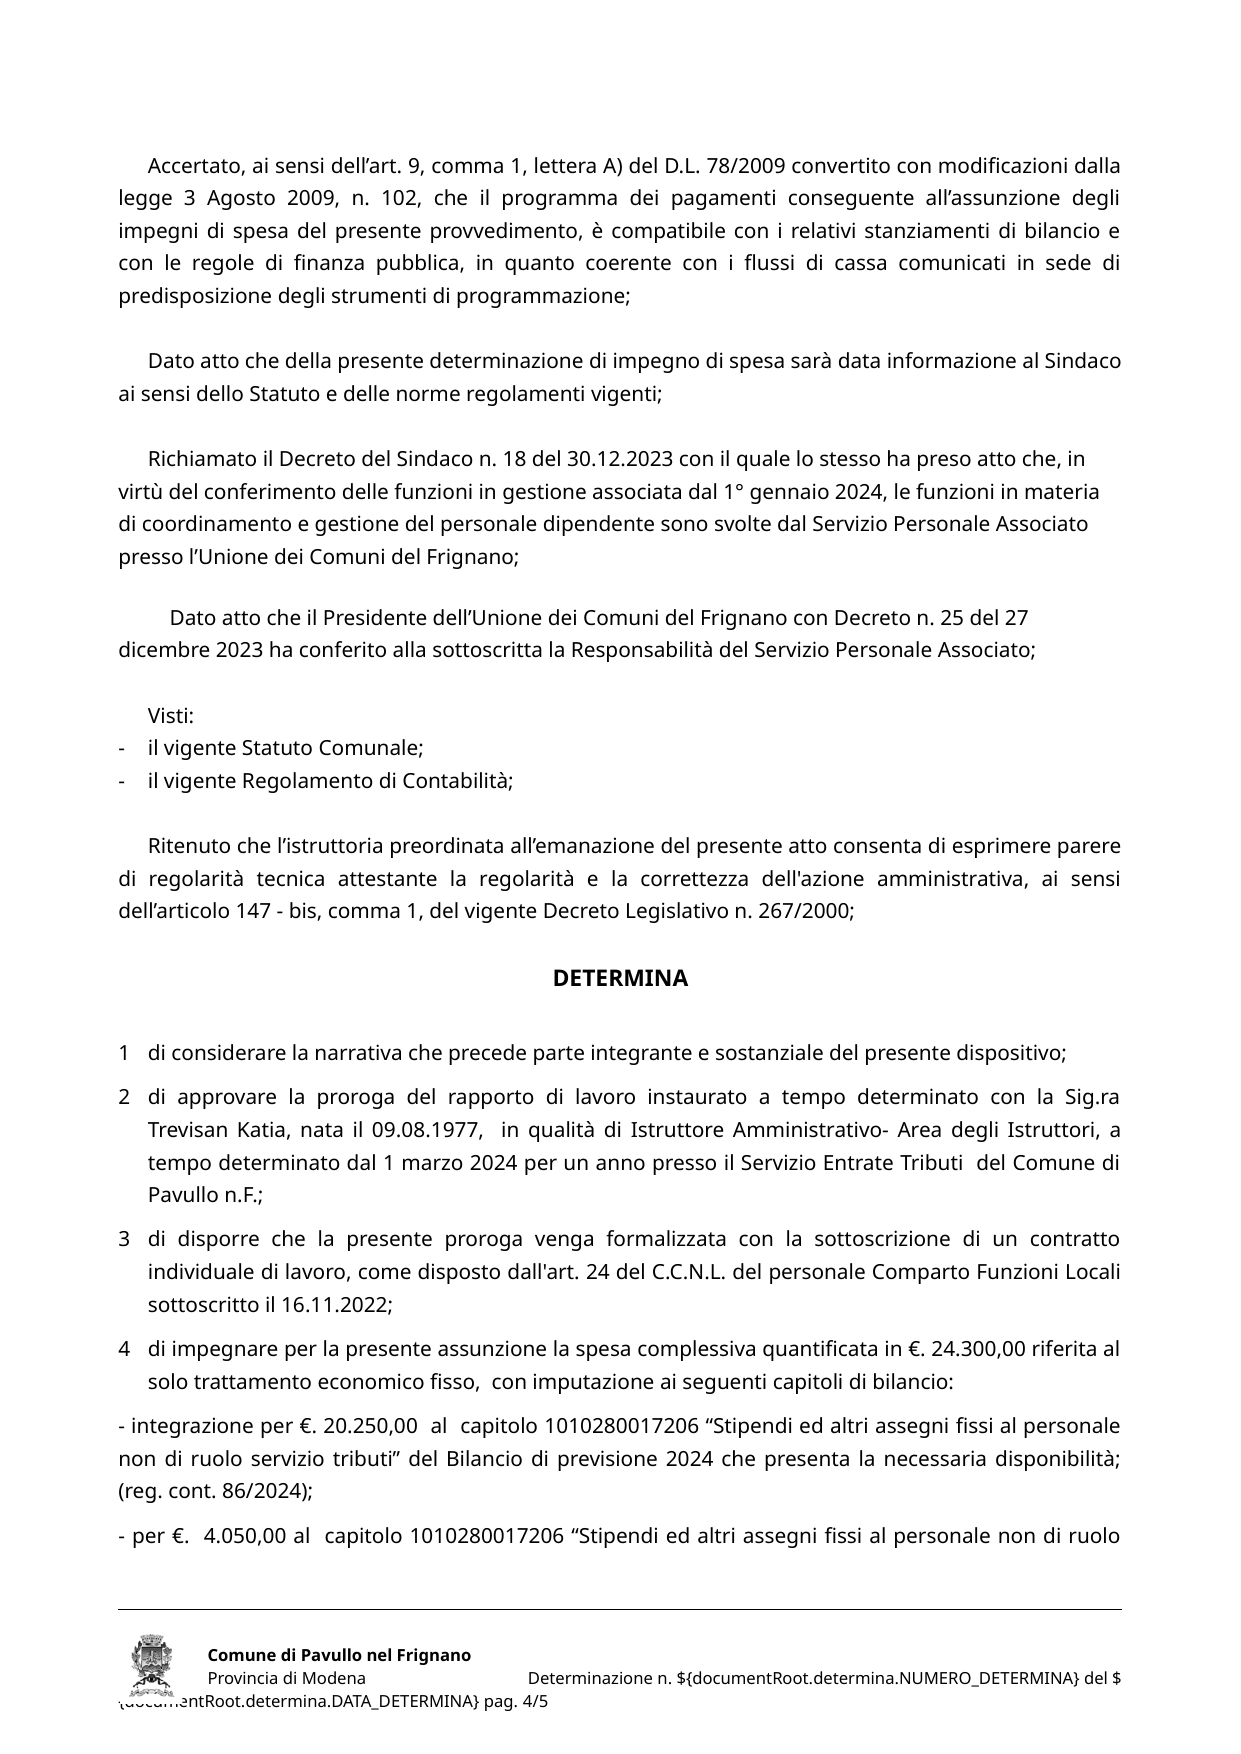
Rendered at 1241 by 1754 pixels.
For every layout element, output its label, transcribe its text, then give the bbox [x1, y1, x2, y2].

text DETERMINA [118, 962, 1122, 993]
list di considerare la narrativa che precede parte integrante e sostanziale del presente dispositivo; [118, 1038, 1122, 1066]
list il vigente Statuto Comunale; [118, 733, 1122, 762]
text Visti: [118, 701, 1122, 729]
list - integrazione per €. 20.250,00 al capitolo 1010280017206 “Stipendi ed altri assegni fissi al personale non di ruolo servizio tributi” del Bilancio di previsione 2024 che presenta la necessaria disponibilità; (reg. cont. 86/2024); [118, 1411, 1122, 1505]
list di impegnare per la presente assunzione la spesa complessiva quantificata in €. 24.300,00 riferita al solo trattamento economico fisso, con imputazione ai seguenti capitoli di bilancio: [118, 1334, 1122, 1395]
list - per €. 4.050,00 al capitolo 1010280017206 “Stipendi ed altri assegni fissi al personale non di ruolo [118, 1521, 1122, 1549]
text Dato atto che il Presidente dell’Unione dei Comuni del Frignano con Decreto n. 25 del 27 dicembre 2023 ha conferito alla sottoscritta la Responsabilità del Servizio Personale Associato; [118, 603, 1122, 664]
list di disporre che la presente proroga venga formalizzata con la sottoscrizione di un contratto individuale di lavoro, come disposto dall'art. 24 del C.C.N.L. del personale Comparto Funzioni Locali sottoscritto il 16.11.2022; [118, 1224, 1122, 1318]
list di approvare la proroga del rapporto di lavoro instaurato a tempo determinato con la Sig.ra Trevisan Katia, nata il 09.08.1977, in qualità di Istruttore Amministrativo- Area degli Istruttori, a tempo determinato dal 1 marzo 2024 per un anno presso il Servizio Entrate Tributi del Comune di Pavullo n.F.; [118, 1082, 1122, 1209]
text Accertato, ai sensi dell’art. 9, comma 1, lettera A) del D.L. 78/2009 convertito con modificazioni dalla legge 3 Agosto 2009, n. 102, che il programma dei pagamenti conseguente all’assunzione degli impegni di spesa del presente provvedimento, è compatibile con i relativi stanziamenti di bilancio e con le regole di finanza pubblica, in quanto coerente con i flussi di cassa comunicati in sede di predisposizione degli strumenti di programmazione; [118, 151, 1122, 309]
list il vigente Regolamento di Contabilità; [118, 766, 1122, 794]
picture [120, 1631, 183, 1704]
text Ritenuto che l’istruttoria preordinata all’emanazione del presente atto consenta di esprimere parere di regolarità tecnica attestante la regolarità e la correttezza dell'azione amministrativa, ai sensi dell’articolo 147 - bis, comma 1, del vigente Decreto Legislativo n. 267/2000; [118, 831, 1122, 925]
text Richiamato il Decreto del Sindaco n. 18 del 30.12.2023 con il quale lo stesso ha preso atto che, in virtù del conferimento delle funzioni in gestione associata dal 1° gennaio 2024, le funzioni in materia di coordinamento e gestione del personale dipendente sono svolte dal Servizio Personale Associato presso l’Unione dei Comuni del Frignano; [118, 444, 1122, 570]
text Dato atto che della presente determinazione di impegno di spesa sarà data informazione al Sindaco ai sensi dello Statuto e delle norme regolamenti vigenti; [118, 346, 1122, 407]
